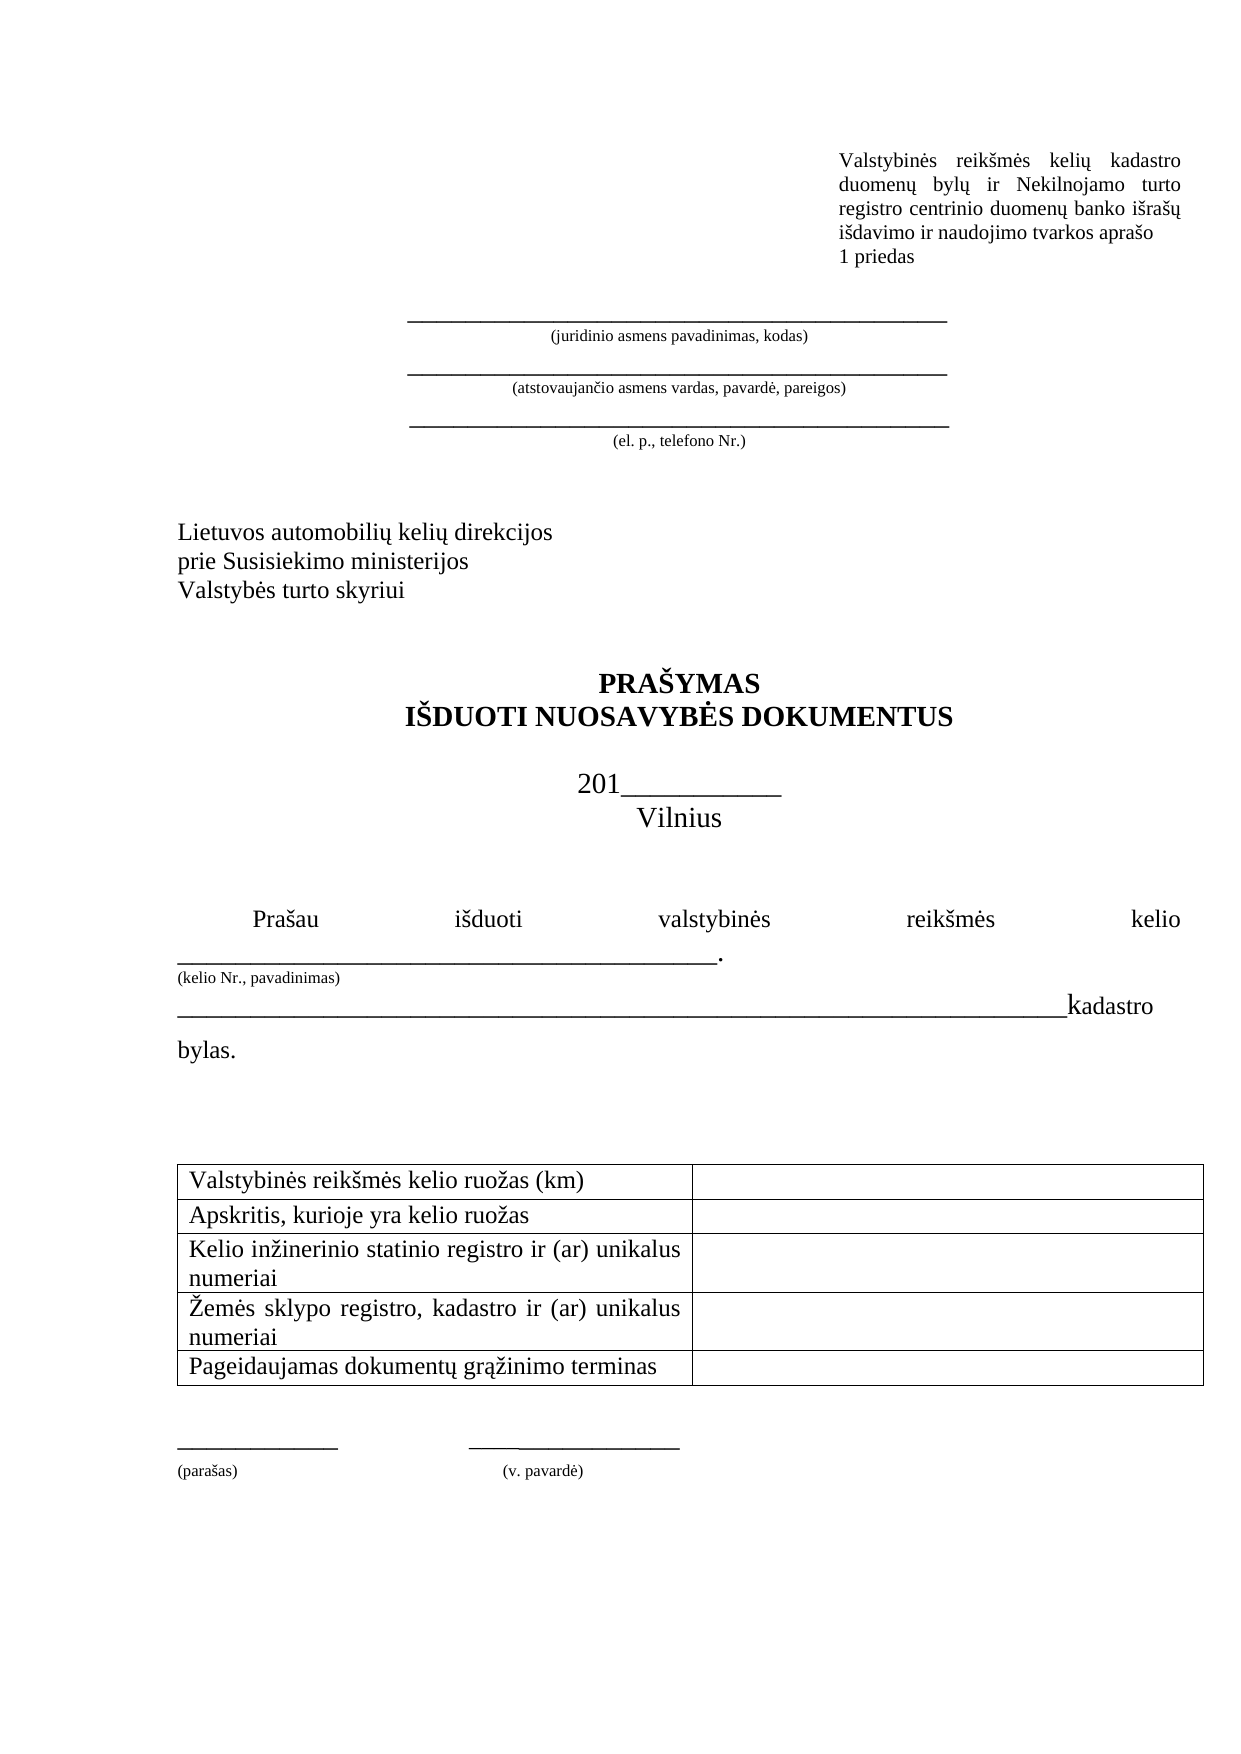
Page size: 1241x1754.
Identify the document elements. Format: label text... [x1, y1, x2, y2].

text (parašas) (v. pavardė) [177, 1453, 1181, 1482]
text IŠDUOTI NUOSAVYBĖS DOKUMENTUS [177, 699, 1181, 733]
text prie Susisiekimo ministerijos [177, 546, 1181, 575]
text Valstybės turto skyriui [177, 575, 1181, 603]
table_header [693, 1165, 1203, 1199]
text _____________________________________ [177, 345, 1181, 378]
text (atstovaujančio asmens vardas, pavardė, pareigos) [177, 378, 1181, 397]
text _____________________________________ [177, 292, 1181, 326]
text Vilnius [177, 800, 1181, 833]
text Prašau išduoti valstybinės reikšmės kelio _____________________________________. [177, 901, 1181, 968]
text _____________________________________________________________kadastro bylas. [177, 987, 1181, 1063]
table_cell [693, 1234, 1203, 1292]
text PRAŠYMAS [177, 666, 1181, 699]
text _____________________________________ [177, 397, 1181, 431]
table_cell Kelio inžinerinio statinio registro ir (ar) unikalus numeriai [178, 1234, 692, 1292]
text (kelio Nr., pavadinimas) [177, 968, 1181, 987]
table_cell [693, 1200, 1203, 1233]
table_cell Žemės sklypo registro, kadastro ir (ar) unikalus numeriai [178, 1293, 692, 1350]
table_cell Pageidaujamas dokumentų grąžinimo terminas [178, 1351, 692, 1385]
table_cell [693, 1351, 1203, 1385]
table_cell [693, 1293, 1203, 1350]
table_cell Apskritis, kurioje yra kelio ruožas [178, 1200, 692, 1233]
text Valstybinės reikšmės kelių kadastro duomenų bylų ir Nekilnojamo turto registro centrinio duomenų banko išrašų išdavimo ir naudojimo tvarkos aprašo [839, 148, 1181, 244]
text ___________ _______________ [177, 1419, 1181, 1453]
text 201___________ [177, 766, 1181, 800]
text (el. p., telefono Nr.) [177, 431, 1181, 450]
text Lietuvos automobilių kelių direkcijos [177, 517, 1181, 546]
text (juridinio asmens pavadinimas, kodas) [177, 326, 1181, 345]
text 1 priedas [839, 244, 1181, 268]
table_header Valstybinės reikšmės kelio ruožas (km) [178, 1165, 692, 1199]
